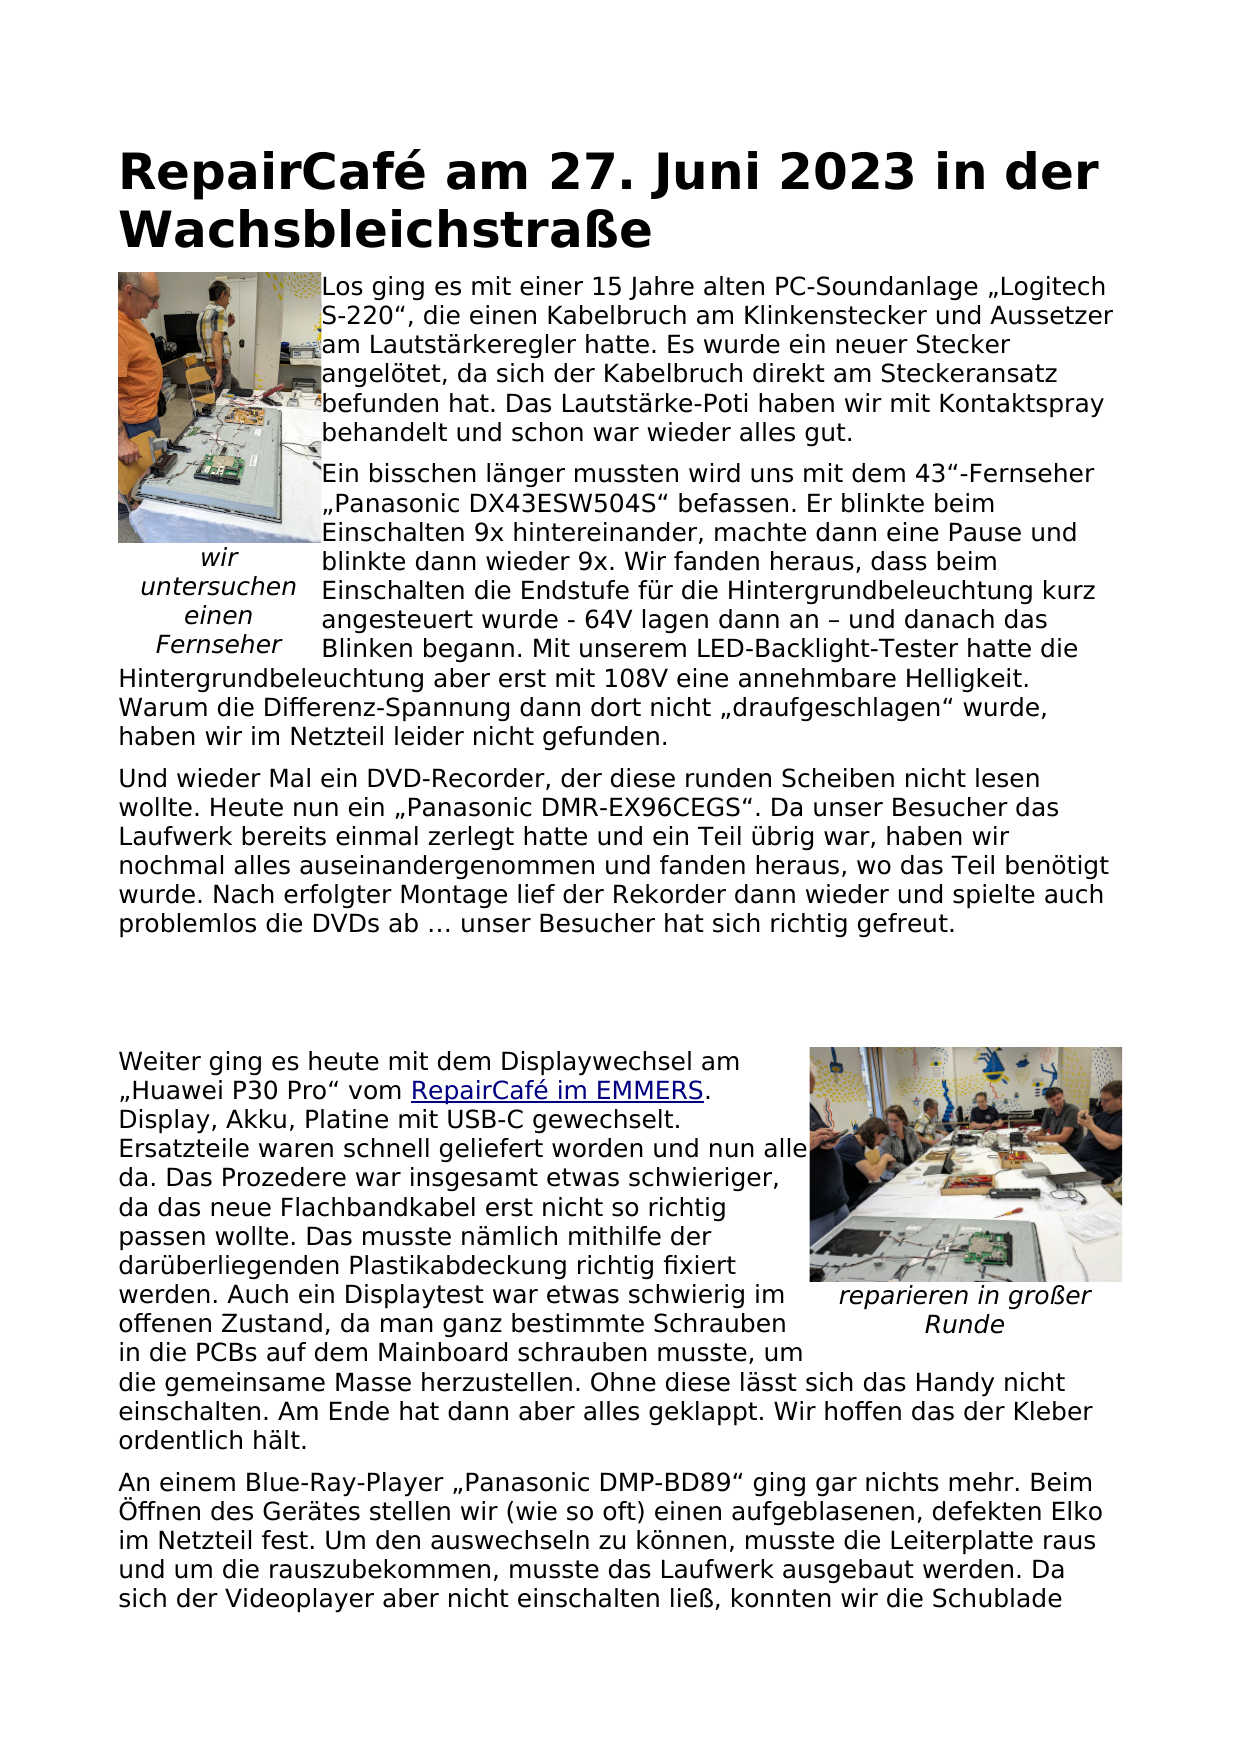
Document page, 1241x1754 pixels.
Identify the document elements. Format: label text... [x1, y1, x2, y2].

text wir untersuchen einen Fernseher [118, 543, 321, 659]
text Ein bisschen länger mussten wird uns mit dem 43“-Fernseher „Panasonic DX43ESW504S“ befassen. Er blinkte beim Einschalten 9x hintereinander, machte dann eine Pause und blinkte dann wieder 9x. Wir fanden heraus, dass beim Einschalten die Endstufe für die Hintergrundbeleuchtung kurz angesteuert wurde - 64V lagen dann an – und danach das Blinken begann. Mit unserem LED-Backlight-Tester hatte die Hintergrundbeleuchtung aber erst mit 108V eine annehmbare Helligkeit. Warum die Differenz-Spannung dann dort nicht „draufgeschlagen“ wurde, haben wir im Netzteil leider nicht gefunden. [118, 459, 1122, 751]
text reparieren in großer Runde [809, 1282, 1122, 1340]
subtitle RepairCafé am 27. Juni 2023 in der Wachsbleichstraße [118, 143, 1122, 259]
picture [809, 1047, 1123, 1282]
text Weiter ging es heute mit dem Displaywechsel am „Huawei P30 Pro“ vom RepairCafé im EMMERS. Display, Akku, Platine mit USB-C gewechselt. Ersatzteile waren schnell geliefert worden und nun alle da. Das Prozedere war insgesamt etwas schwieriger, da das neue Flachbandkabel erst nicht so richtig passen wollte. Das musste nämlich mithilfe der darüberliegenden Plastikabdeckung richtig fixiert werden. Auch ein Displaytest war etwas schwierig im offenen Zustand, da man ganz bestimmte Schrauben in die PCBs auf dem Mainboard schrauben musste, um die gemeinsame Masse herzustellen. Ohne diese lässt sich das Handy nicht einschalten. Am Ende hat dann aber alles geklappt. Wir hoffen das der Kleber ordentlich hält. [118, 1047, 1122, 1455]
picture [118, 272, 322, 543]
text Los ging es mit einer 15 Jahre alten PC-Soundanlage „Logitech S-220“, die einen Kabelbruch am Klinkenstecker und Aussetzer am Lautstärkeregler hatte. Es wurde ein neuer Stecker angelötet, da sich der Kabelbruch direkt am Steckeransatz befunden hat. Das Lautstärke-Poti haben wir mit Kontaktspray behandelt und schon war wieder alles gut. [322, 272, 1122, 447]
text Und wieder Mal ein DVD-Recorder, der diese runden Scheiben nicht lesen wollte. Heute nun ein „Panasonic DMR-EX96CEGS“. Da unser Besucher das Laufwerk bereits einmal zerlegt hatte und ein Teil übrig war, haben wir nochmal alles auseinandergenommen und fanden heraus, wo das Teil benötigt wurde. Nach erfolgter Montage lief der Rekorder dann wieder und spielte auch problemlos die DVDs ab … unser Besucher hat sich richtig gefreut. [118, 764, 1122, 939]
text An einem Blue-Ray-Player „Panasonic DMP-BD89“ ging gar nichts mehr. Beim Öffnen des Gerätes stellen wir (wie so oft) einen aufgeblasenen, defekten Elko im Netzteil fest. Um den auswechseln zu können, musste die Leiterplatte raus und um die rauszubekommen, musste das Laufwerk ausgebaut werden. Da sich der Videoplayer aber nicht einschalten ließ, konnten wir die Schublade [118, 1468, 1122, 1614]
